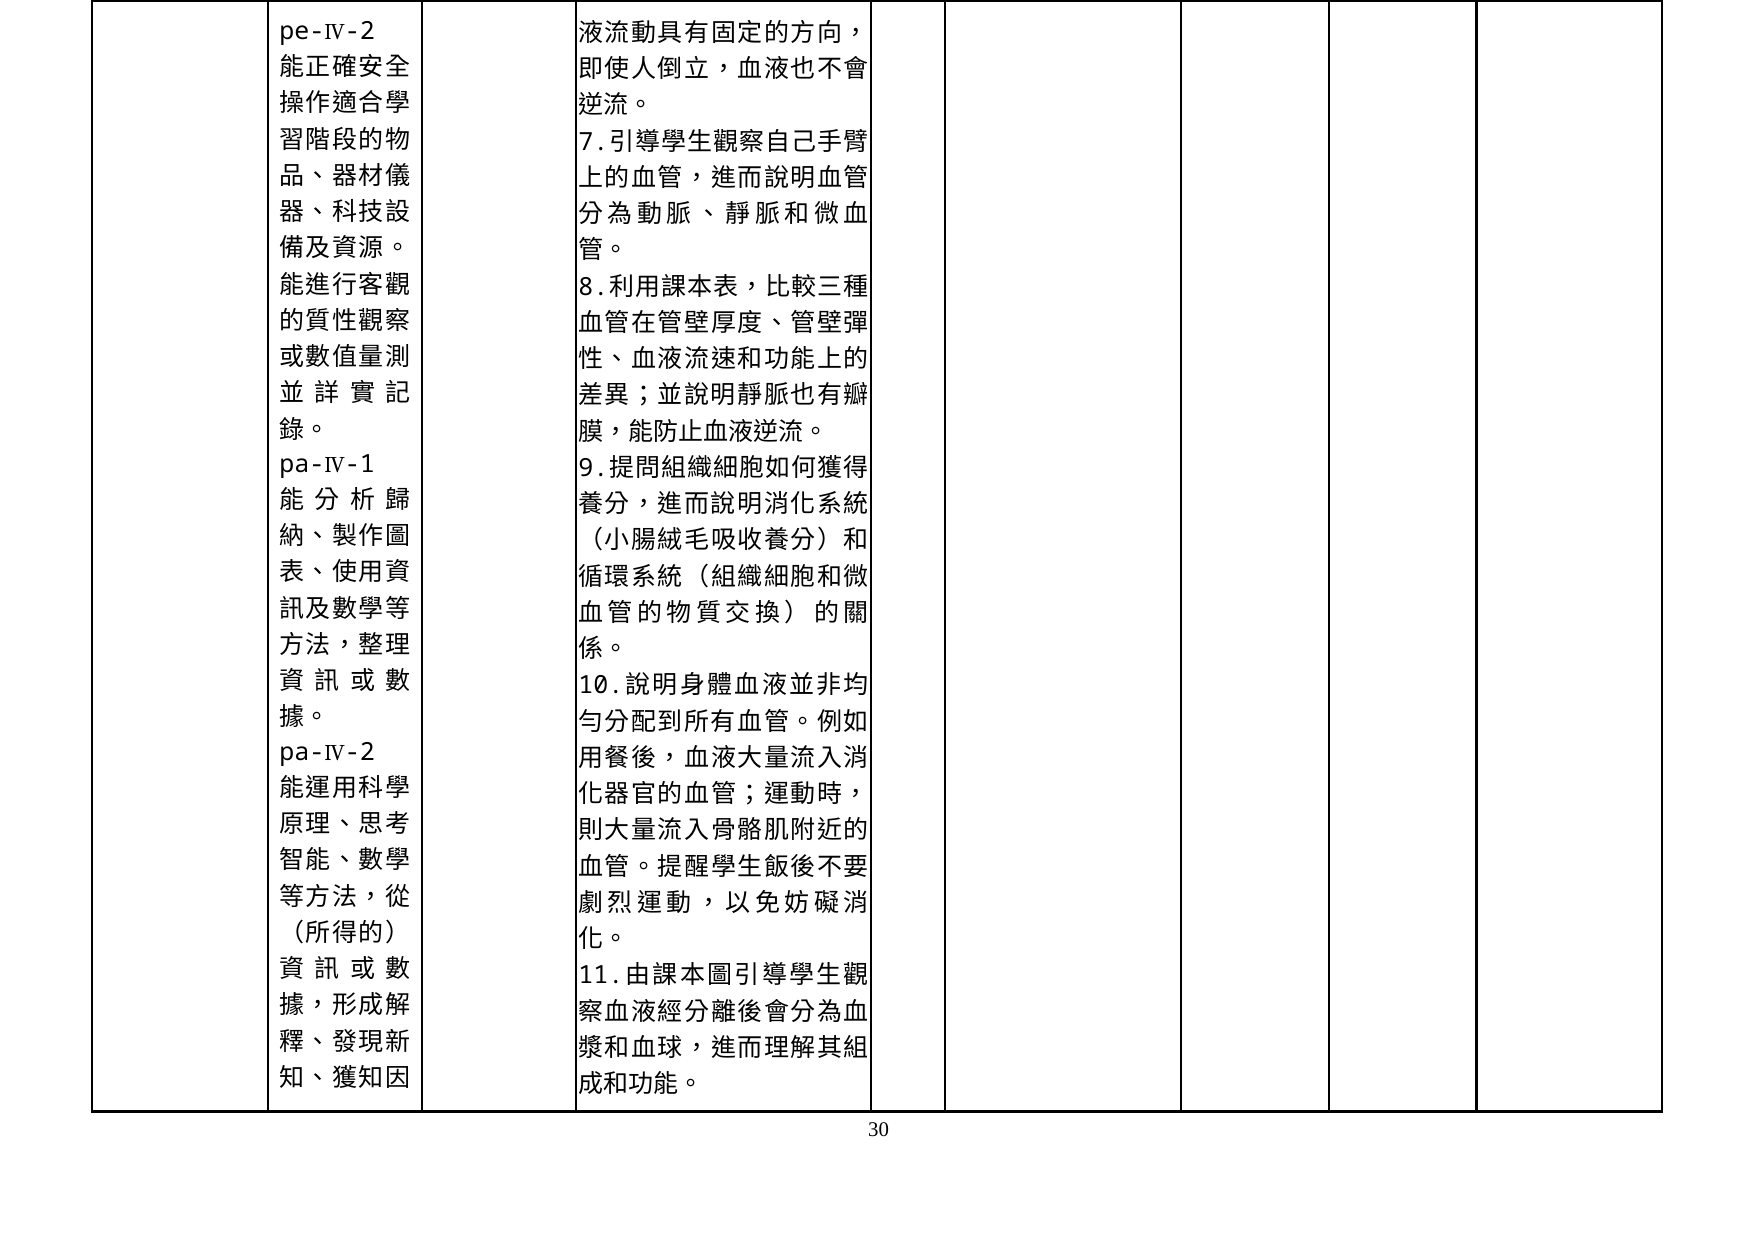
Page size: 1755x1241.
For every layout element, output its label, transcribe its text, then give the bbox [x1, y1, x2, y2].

table_cell [1182, 2, 1328, 1110]
table_cell pe-Ⅳ-2 能正確安全操作適合學習階段的物品、器材儀器、科技設備及資源。能進行客觀的質性觀察或數值量測並詳實記錄。 pa-Ⅳ-1 能分析歸納、製作圖表、使用資訊及數學等方法，整理資訊或數據。 pa-Ⅳ-2 能運用科學原理、思考智能、數學等方法，從（所得的）資訊或數據，形成解釋、發現新知、獲知因 [269, 2, 421, 1110]
table_cell 液流動具有固定的方向，即使人倒立，血液也不會逆流。 7.引導學生觀察自己手臂上的血管，進而說明血管分為動脈、靜脈和微血管。 8.利用課本表，比較三種血管在管壁厚度、管壁彈性、血液流速和功能上的差異；並說明靜脈也有瓣膜，能防止血液逆流。 9.提問組織細胞如何獲得養分，進而說明消化系統（小腸絨毛吸收養分）和循環系統（組織細胞和微血管的物質交換）的關係。 10.說明身體血液並非均勻分配到所有血管。例如用餐後，血液大量流入消化器官的血管；運動時，則大量流入骨骼肌附近的血管。提醒學生飯後不要劇烈運動，以免妨礙消化。 11.由課本圖引導學生觀察血液經分離後會分為血漿和血球，進而理解其組成和功能。 [577, 2, 870, 1110]
table_cell [1478, 2, 1661, 1110]
table_cell [872, 2, 944, 1110]
table_cell [93, 2, 267, 1110]
table_cell [1330, 2, 1475, 1110]
table_cell [946, 2, 1180, 1110]
table_cell [423, 2, 575, 1110]
